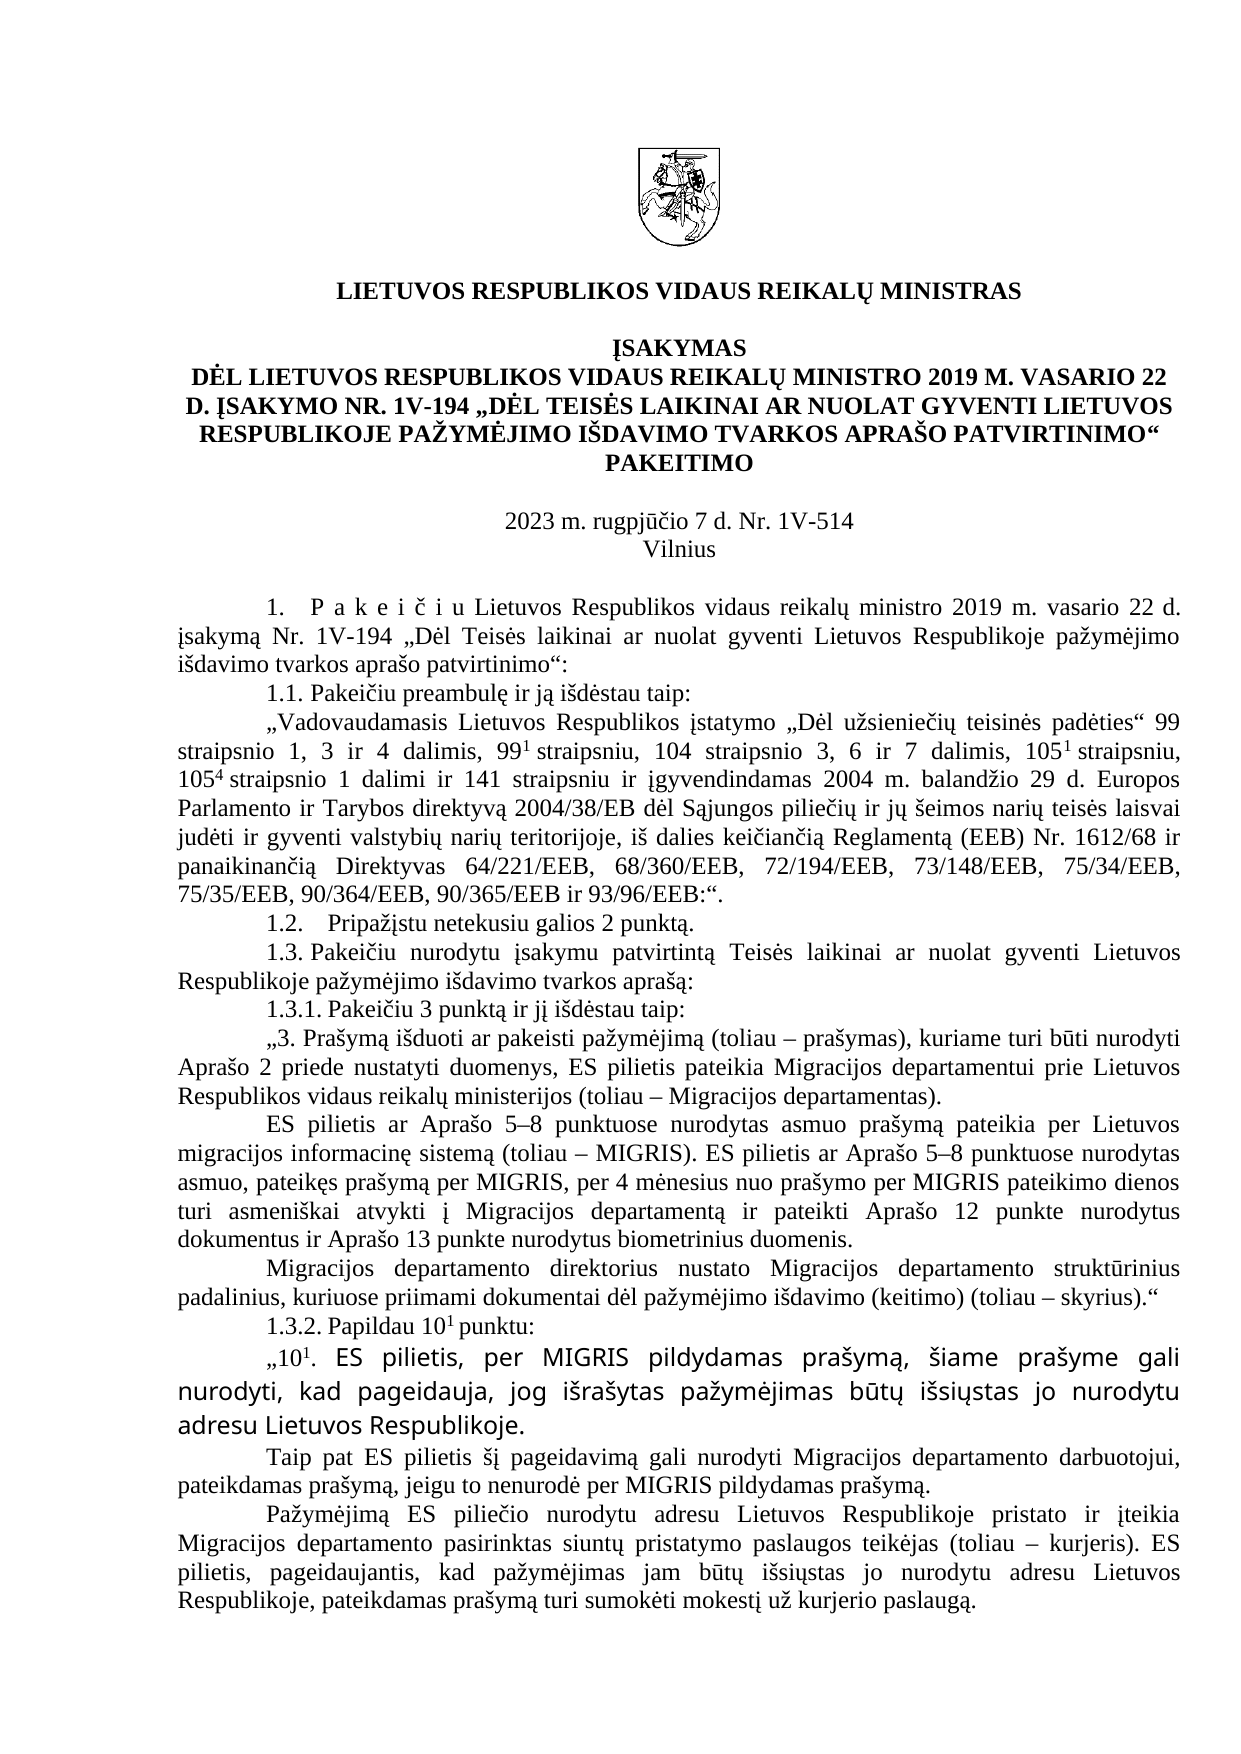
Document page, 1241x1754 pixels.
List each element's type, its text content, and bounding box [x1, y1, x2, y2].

text 1. P a k e i č i u Lietuvos Respublikos vidaus reikalų ministro 2019 m. vasario 22 d. įsakymą Nr. 1V-194 „Dėl Teisės laikinai ar nuolat gyventi Lietuvos Respublikoje pažymėjimo išdavimo tvarkos aprašo patvirtinimo“: [177, 592, 1181, 678]
text Taip pat ES pilietis šį pageidavimą gali nurodyti Migracijos departamento darbuotojui, pateikdamas prašymą, jeigu to nenurodė per MIGRIS pildydamas prašymą. [177, 1442, 1181, 1499]
text 1.3.2. Papildau 101 punktu: [177, 1311, 1181, 1339]
text 1.1. Pakeičiu preambulę ir ją išdėstau taip: [177, 678, 1181, 707]
text Migracijos departamento direktorius nustato Migracijos departamento struktūrinius padalinius, kuriuose priimami dokumentai dėl pažymėjimo išdavimo (keitimo) (toliau – skyrius).“ [177, 1253, 1181, 1311]
text „Vadovaudamasis Lietuvos Respublikos įstatymo „Dėl užsieniečių teisinės padėties“ 99 straipsnio 1, 3 ir 4 dalimis, 991 straipsniu, 104 straipsnio 3, 6 ir 7 dalimis, 1051 straipsniu, 1054 straipsnio 1 dalimi ir 141 straipsniu ir įgyvendindamas 2004 m. balandžio 29 d. Europos Parlamento ir Tarybos direktyvą 2004/38/EB dėl Sąjungos piliečių ir jų šeimos narių teisės laisvai judėti ir gyventi valstybių narių teritorijoje, iš dalies keičiančią Reglamentą (EEB) Nr. 1612/68 ir panaikinančią Direktyvas 64/221/EEB, 68/360/EEB, 72/194/EEB, 73/148/EEB, 75/34/EEB, 75/35/EEB, 90/364/EEB, 90/365/EEB ir 93/96/EEB:“. [177, 707, 1181, 908]
text LIETUVOS RESPUBLIKOS VIDAUS REIKALŲ MINISTRAS [177, 276, 1181, 304]
text „101. ES pilietis, per MIGRIS pildydamas prašymą, šiame prašyme gali nurodyti, kad pageidauja, jog išrašytas pažymėjimas būtų išsiųstas jo nurodytu adresu Lietuvos Respublikoje. [177, 1339, 1181, 1442]
text 1.3. Pakeičiu nurodytu įsakymu patvirtintą Teisės laikinai ar nuolat gyventi Lietuvos Respublikoje pažymėjimo išdavimo tvarkos aprašą: [177, 937, 1181, 994]
text DĖL LIETUVOS RESPUBLIKOS VIDAUS REIKALŲ MINISTRO 2019 M. VASARIO 22 D. ĮSAKYMO NR. 1V-194 „DĖL TEISĖS LAIKINAI AR NUOLAT GYVENTI LIETUVOS RESPUBLIKOJE PAŽYMĖJIMO IŠDAVIMO TVARKOS APRAŠO PATVIRTINIMO“ PAKEITIMO [177, 362, 1181, 477]
text 1.3.1. Pakeičiu 3 punktą ir jį išdėstau taip: [177, 994, 1181, 1023]
text Vilnius [177, 534, 1181, 563]
text ES pilietis ar Aprašo 5–8 punktuose nurodytas asmuo prašymą pateikia per Lietuvos migracijos informacinę sistemą (toliau – MIGRIS). ES pilietis ar Aprašo 5–8 punktuose nurodytas asmuo, pateikęs prašymą per MIGRIS, per 4 mėnesius nuo prašymo per MIGRIS pateikimo dienos turi asmeniškai atvykti į Migracijos departamentą ir pateikti Aprašo 12 punkte nurodytus dokumentus ir Aprašo 13 punkte nurodytus biometrinius duomenis. [177, 1109, 1181, 1253]
text 1.2. Pripažįstu netekusiu galios 2 punktą. [177, 908, 1181, 937]
text Pažymėjimą ES piliečio nurodytu adresu Lietuvos Respublikoje pristato ir įteikia Migracijos departamento pasirinktas siuntų pristatymo paslaugos teikėjas (toliau – kurjeris). ES pilietis, pageidaujantis, kad pažymėjimas jam būtų išsiųstas jo nurodytu adresu Lietuvos Respublikoje, pateikdamas prašymą turi sumokėti mokestį už kurjerio paslaugą. [177, 1499, 1181, 1614]
text 2023 m. rugpjūčio 7 d. Nr. 1V-514 [177, 506, 1181, 534]
text ĮSAKYMAS [177, 333, 1181, 362]
text „3. Prašymą išduoti ar pakeisti pažymėjimą (toliau – prašymas), kuriame turi būti nurodyti Aprašo 2 priede nustatyti duomenys, ES pilietis pateikia Migracijos departamentui prie Lietuvos Respublikos vidaus reikalų ministerijos (toliau – Migracijos departamentas). [177, 1023, 1181, 1109]
